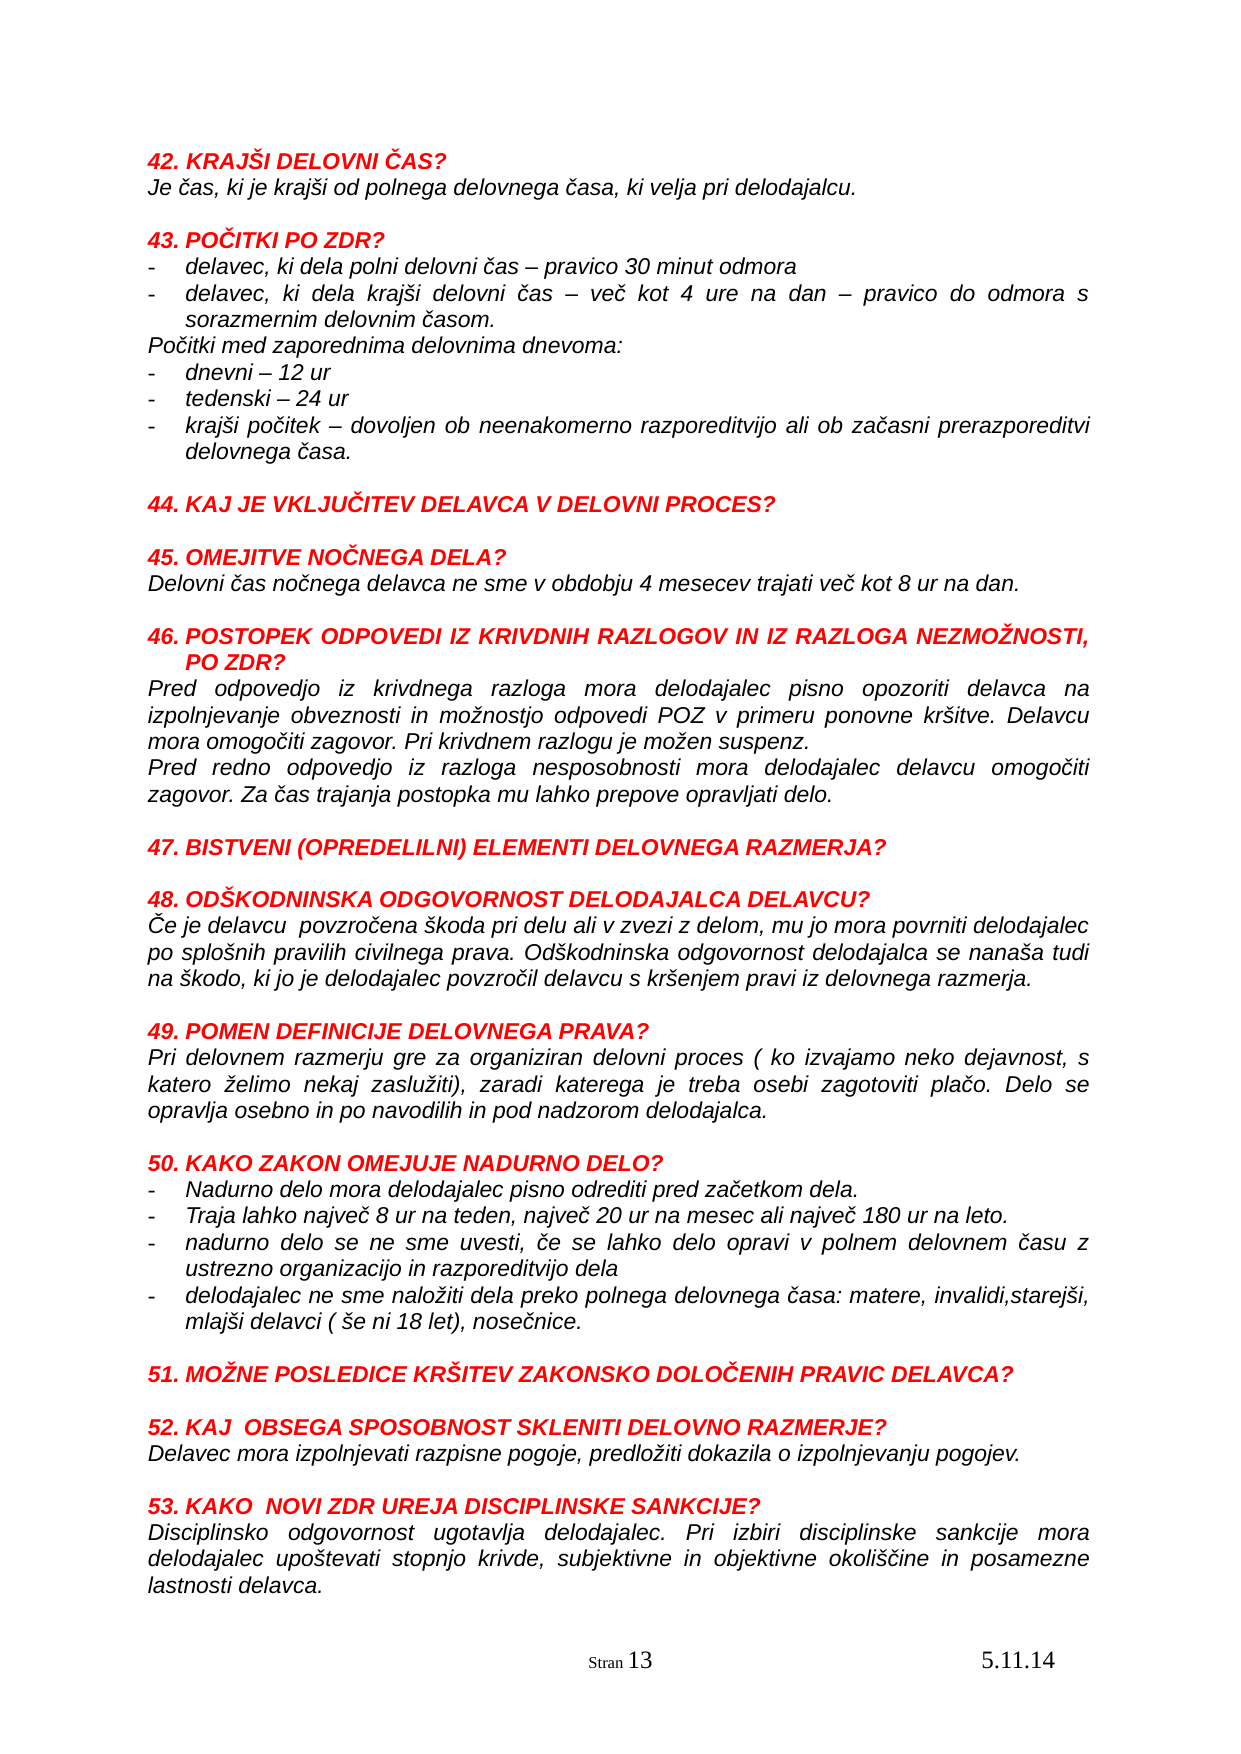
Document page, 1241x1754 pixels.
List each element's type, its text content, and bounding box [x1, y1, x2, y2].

list KAJ JE VKLJUČITEV DELAVCA V DELOVNI PROCES? [148, 491, 1092, 517]
list POMEN DEFINICIJE DELOVNEGA PRAVA? [148, 1018, 1092, 1044]
list POSTOPEK ODPOVEDI IZ KRIVDNIH RAZLOGOV IN IZ RAZLOGA NEZMOŽNOSTI, PO ZDR? [148, 623, 1092, 675]
text Če je delavcu povzročena škoda pri delu ali v zvezi z delom, mu jo mora povrniti delodajalec po splošnih pravilih civilnega prava. Odškodninska odgovornost delodajalca se nanaša tudi na škodo, ki jo je delodajalec povzročil delavcu s kršenjem pravi iz delovnega razmerja. [148, 912, 1092, 992]
text Delovni čas nočnega delavca ne sme v obdobju 4 mesecev trajati več kot 8 ur na dan. [148, 570, 1092, 596]
list KAJ OBSEGA SPOSOBNOST SKLENITI DELOVNO RAZMERJE? [148, 1414, 1092, 1440]
list tedenski – 24 ur [148, 385, 1092, 412]
list Traja lahko največ 8 ur na teden, največ 20 ur na mesec ali največ 180 ur na leto. [148, 1202, 1092, 1229]
list MOŽNE POSLEDICE KRŠITEV ZAKONSKO DOLOČENIH PRAVIC DELAVCA? [148, 1361, 1092, 1387]
text Je čas, ki je krajši od polnega delovnega časa, ki velja pri delodajalcu. [148, 174, 1092, 200]
list POČITKI PO ZDR? [148, 227, 1092, 253]
list delavec, ki dela polni delovni čas – pravico 30 minut odmora [148, 253, 1092, 279]
list dnevni – 12 ur [148, 359, 1092, 385]
list krajši počitek – dovoljen ob neenakomerno razporeditvijo ali ob začasni prerazporeditvi delovnega časa. [148, 412, 1092, 464]
text Počitki med zaporednima delovnima dnevoma: [148, 332, 1092, 359]
list Nadurno delo mora delodajalec pisno odrediti pred začetkom dela. [148, 1176, 1092, 1202]
list OMEJITVE NOČNEGA DELA? [148, 543, 1092, 570]
text 42. KRAJŠI DELOVNI ČAS? [148, 148, 1092, 174]
list KAKO NOVI ZDR UREJA DISCIPLINSKE SANKCIJE? [148, 1493, 1092, 1519]
list delodajalec ne sme naložiti dela preko polnega delovnega časa: matere, invalidi,starejši, mlajši delavci ( še ni 18 let), nosečnice. [148, 1282, 1092, 1334]
list ODŠKODNINSKA ODGOVORNOST DELODAJALCA DELAVCU? [148, 886, 1092, 912]
list KAKO ZAKON OMEJUJE NADURNO DELO? [148, 1150, 1092, 1176]
list delavec, ki dela krajši delovni čas – več kot 4 ure na dan – pravico do odmora s sorazmernim delovnim časom. [148, 279, 1092, 332]
text Pri delovnem razmerju gre za organiziran delovni proces ( ko izvajamo neko dejavnost, s katero želimo nekaj zaslužiti), zaradi katerega je treba osebi zagotoviti plačo. Delo se opravlja osebno in po navodilih in pod nadzorom delodajalca. [148, 1044, 1092, 1123]
text Delavec mora izpolnjevati razpisne pogoje, predložiti dokazila o izpolnjevanju pogojev. [148, 1440, 1092, 1466]
text Pred redno odpovedjo iz razloga nesposobnosti mora delodajalec delavcu omogočiti zagovor. Za čas trajanja postopka mu lahko prepove opravljati delo. [148, 754, 1092, 807]
text Pred odpovedjo iz krivdnega razloga mora delodajalec pisno opozoriti delavca na izpolnjevanje obveznosti in možnostjo odpovedi POZ v primeru ponovne kršitve. Delavcu mora omogočiti zagovor. Pri krivdnem razlogu je možen suspenz. [148, 675, 1092, 754]
list nadurno delo se ne sme uvesti, če se lahko delo opravi v polnem delovnem času z ustrezno organizacijo in razporeditvijo dela [148, 1229, 1092, 1282]
text Disciplinsko odgovornost ugotavlja delodajalec. Pri izbiri disciplinske sankcije mora delodajalec upoštevati stopnjo krivde, subjektivne in objektivne okoliščine in posamezne lastnosti delavca. [148, 1519, 1092, 1598]
list BISTVENI (OPREDELILNI) ELEMENTI DELOVNEGA RAZMERJA? [148, 833, 1092, 860]
